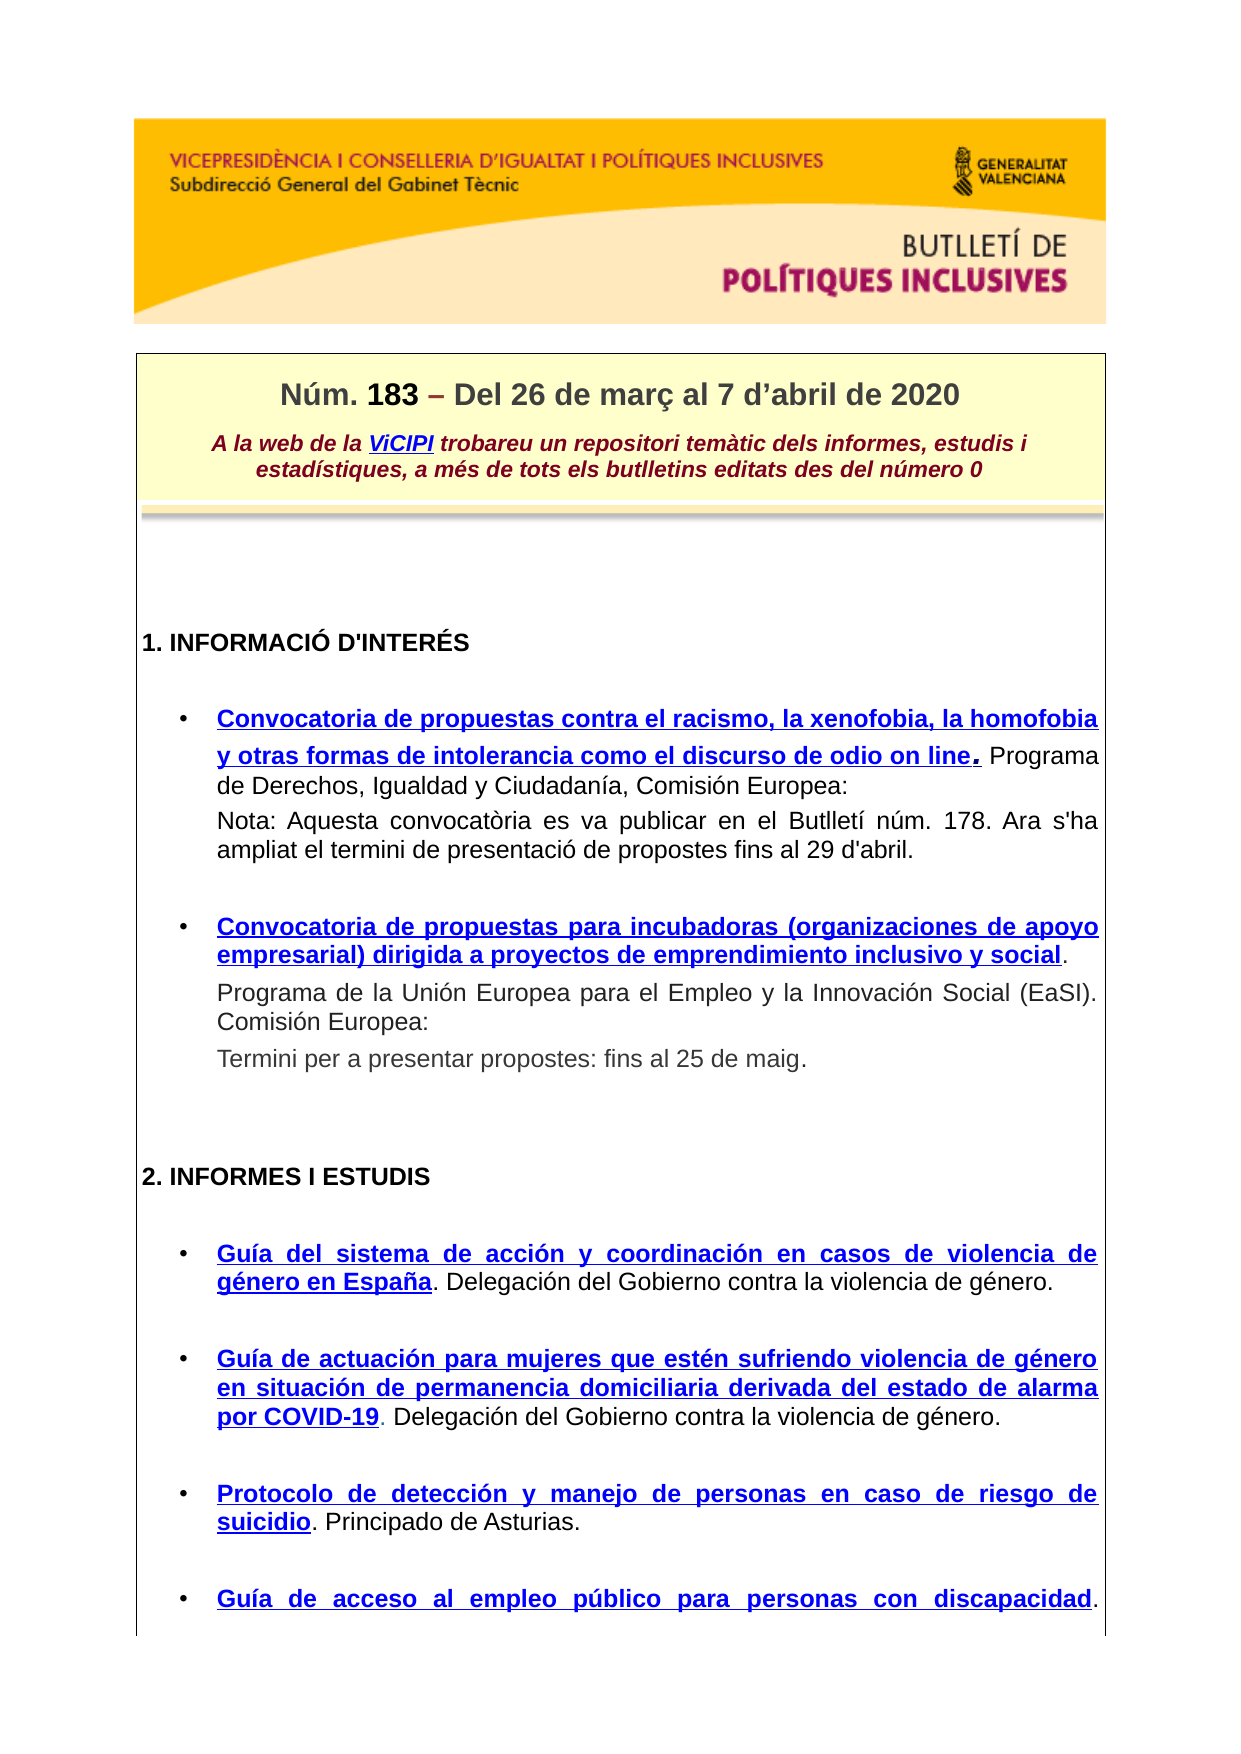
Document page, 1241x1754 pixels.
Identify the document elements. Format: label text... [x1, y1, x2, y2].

table_cell [137, 500, 1105, 532]
table_cell 1. INFORMACIÓ D'INTERÉS Convocatoria de propuestas contra el racismo, la xenofobia, la homofobia y otras formas de intolerancia como el discurso de odio on line. Programa de Derechos, Igualdad y Ciudadanía, Comisión Europea: Nota: Aquesta convocatòria es va publicar en el Butlletí núm. 178. Ara s'ha ampliat el termini de presentació de propostes fins al 29 d'abril. Convocatoria de propuestas para incubadoras (organizaciones de apoyo empresarial) dirigida a proyectos de emprendimiento inclusivo y social. Programa de la Unión Europea para el Empleo y la Innovación Social (EaSI). Comisión Europea: Termini per a presentar propostes: fins al 25 de maig. 2. INFORMES I ESTUDIS Guía del sistema de acción y coordinación en casos de violencia de género en España. Delegación del Gobierno contra la violencia de género. Guía de actuación para mujeres que estén sufriendo violencia de género en situación de permanencia domiciliaria derivada del estado de alarma por COVID-19. Delegación del Gobierno contra la violencia de género. Protocolo de detección y manejo de personas en caso de riesgo de suicidio. Principado de Asturias. Guía de acceso al empleo público para personas con discapacidad. [137, 532, 1105, 1636]
table_header Núm. 183 – Del 26 de març al 7 d’abril de 2020 A la web de la ViCIPI trobareu un repositori temàtic dels informes, estudis i estadístiques, a més de tots els butlletins editats des del número 0 [137, 354, 1105, 500]
picture [133, 118, 1107, 324]
